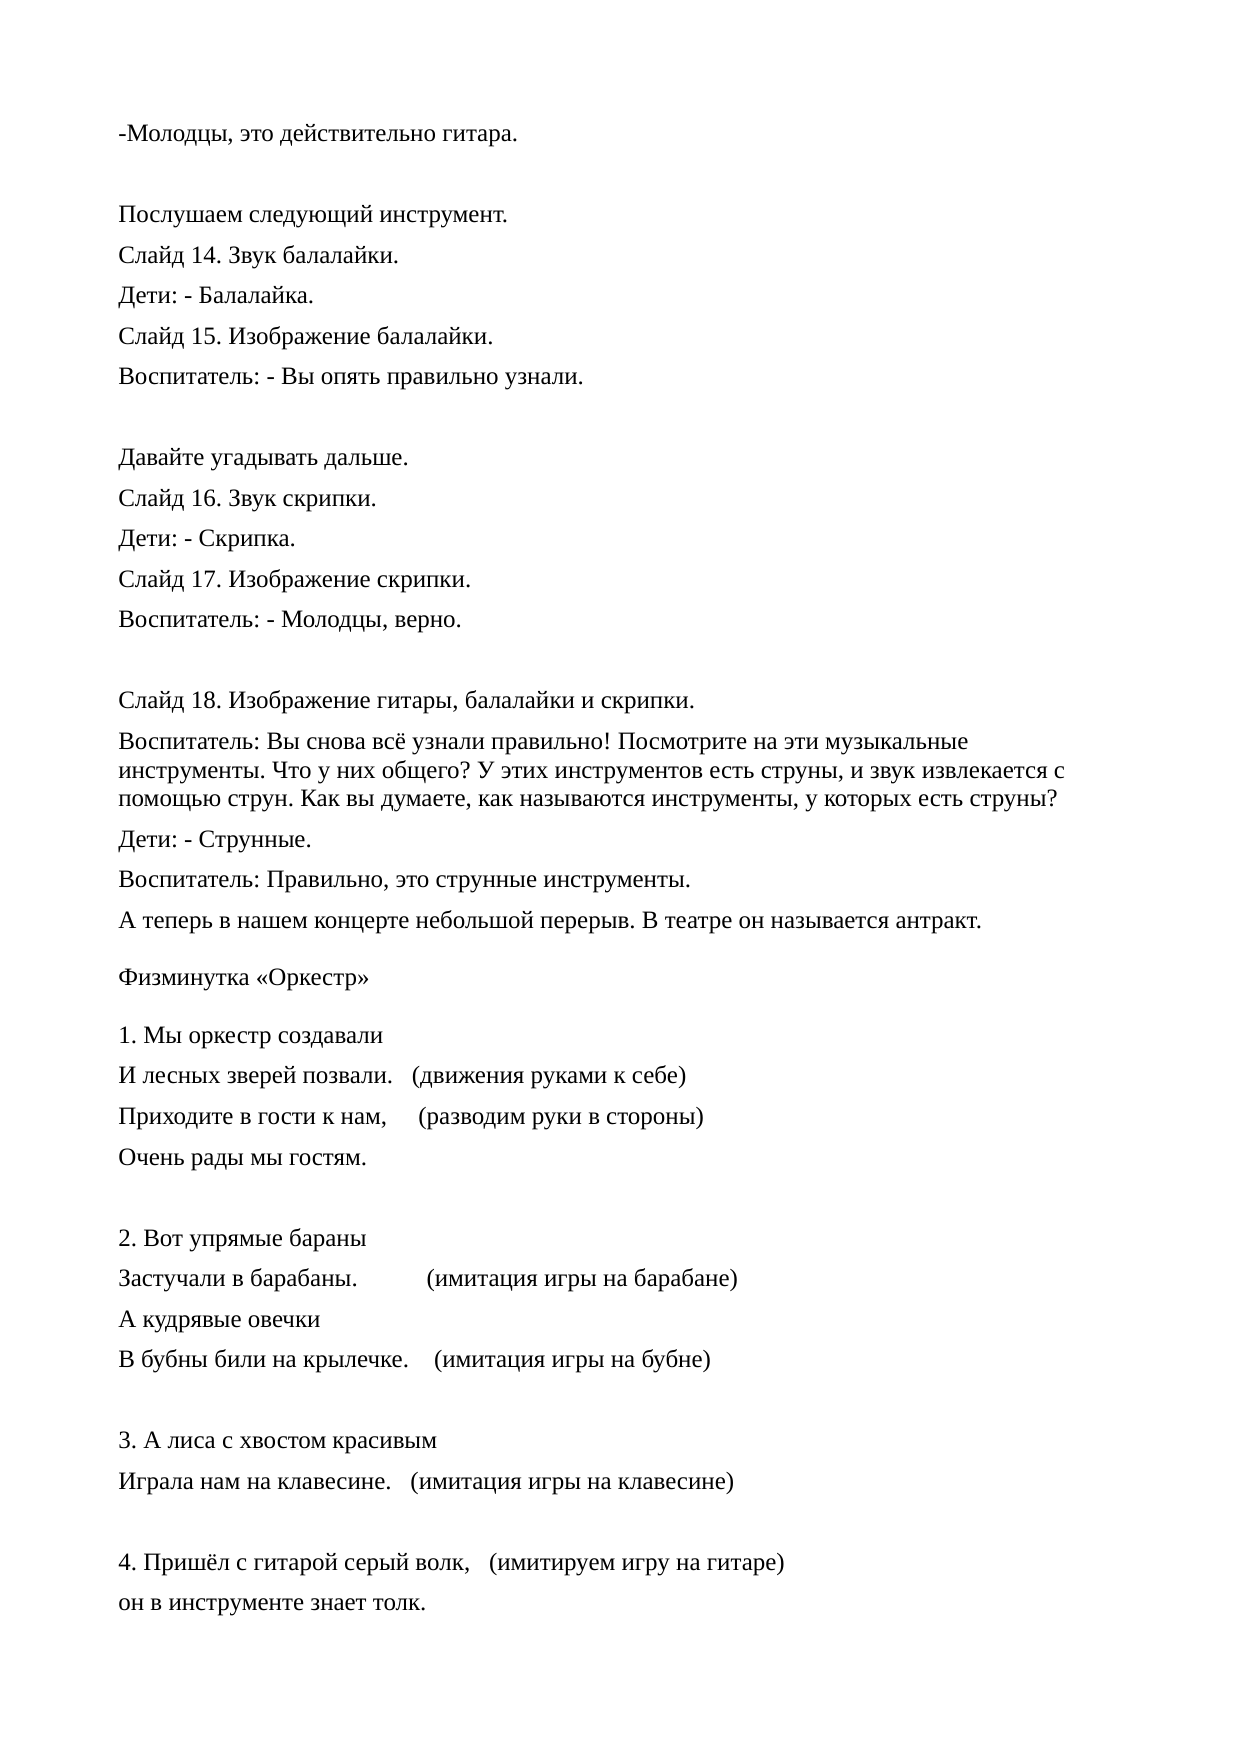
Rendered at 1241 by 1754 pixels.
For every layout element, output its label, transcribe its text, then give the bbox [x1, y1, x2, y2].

text -Молодцы, это действительно гитара. [118, 118, 1122, 147]
text Застучали в барабаны. (имитация игры на барабане) [118, 1263, 1122, 1292]
text 4. Пришёл с гитарой серый волк, (имитируем игру на гитаре) [118, 1547, 1122, 1576]
text Приходите в гости к нам, (разводим руки в стороны) [118, 1101, 1122, 1130]
text Слайд 17. Изображение скрипки. [118, 564, 1122, 593]
text А теперь в нашем концерте небольшой перерыв. В театре он называется антракт. [118, 905, 1122, 934]
text Воспитатель: Правильно, это струнные инструменты. [118, 864, 1122, 893]
text Играла нам на клавесине. (имитация игры на клавесине) [118, 1466, 1122, 1494]
text Дети: - Балалайка. [118, 280, 1122, 309]
text Слайд 18. Изображение гитары, балалайки и скрипки. [118, 685, 1122, 714]
text Дети: - Струнные. [118, 824, 1122, 853]
text 3. А лиса с хвостом красивым [118, 1425, 1122, 1454]
text В бубны били на крылечке. (имитация игры на бубне) [118, 1344, 1122, 1373]
text Слайд 16. Звук скрипки. [118, 483, 1122, 512]
text Воспитатель: - Вы опять правильно узнали. [118, 361, 1122, 390]
text Слайд 15. Изображение балалайки. [118, 321, 1122, 349]
text Физминутка «Оркестр» [118, 962, 1122, 991]
text Воспитатель: Вы снова всё узнали правильно! Посмотрите на эти музыкальные инструменты. Что у них общего? У этих инструментов есть струны, и звук извлекается с помощью струн. Как вы думаете, как называются инструменты, у которых есть струны? [118, 726, 1122, 812]
text Дети: - Скрипка. [118, 523, 1122, 552]
text он в инструменте знает толк. [118, 1587, 1122, 1616]
text 2. Вот упрямые бараны [118, 1223, 1122, 1251]
text И лесных зверей позвали. (движения руками к себе) [118, 1061, 1122, 1089]
text Очень рады мы гостям. [118, 1142, 1122, 1170]
text Давайте угадывать дальше. [118, 442, 1122, 471]
text Послушаем следующий инструмент. [118, 199, 1122, 228]
text 1. Мы оркестр создавали [118, 1020, 1122, 1049]
text Воспитатель: - Молодцы, верно. [118, 604, 1122, 633]
text Слайд 14. Звук балалайки. [118, 240, 1122, 268]
text А кудрявые овечки [118, 1304, 1122, 1332]
